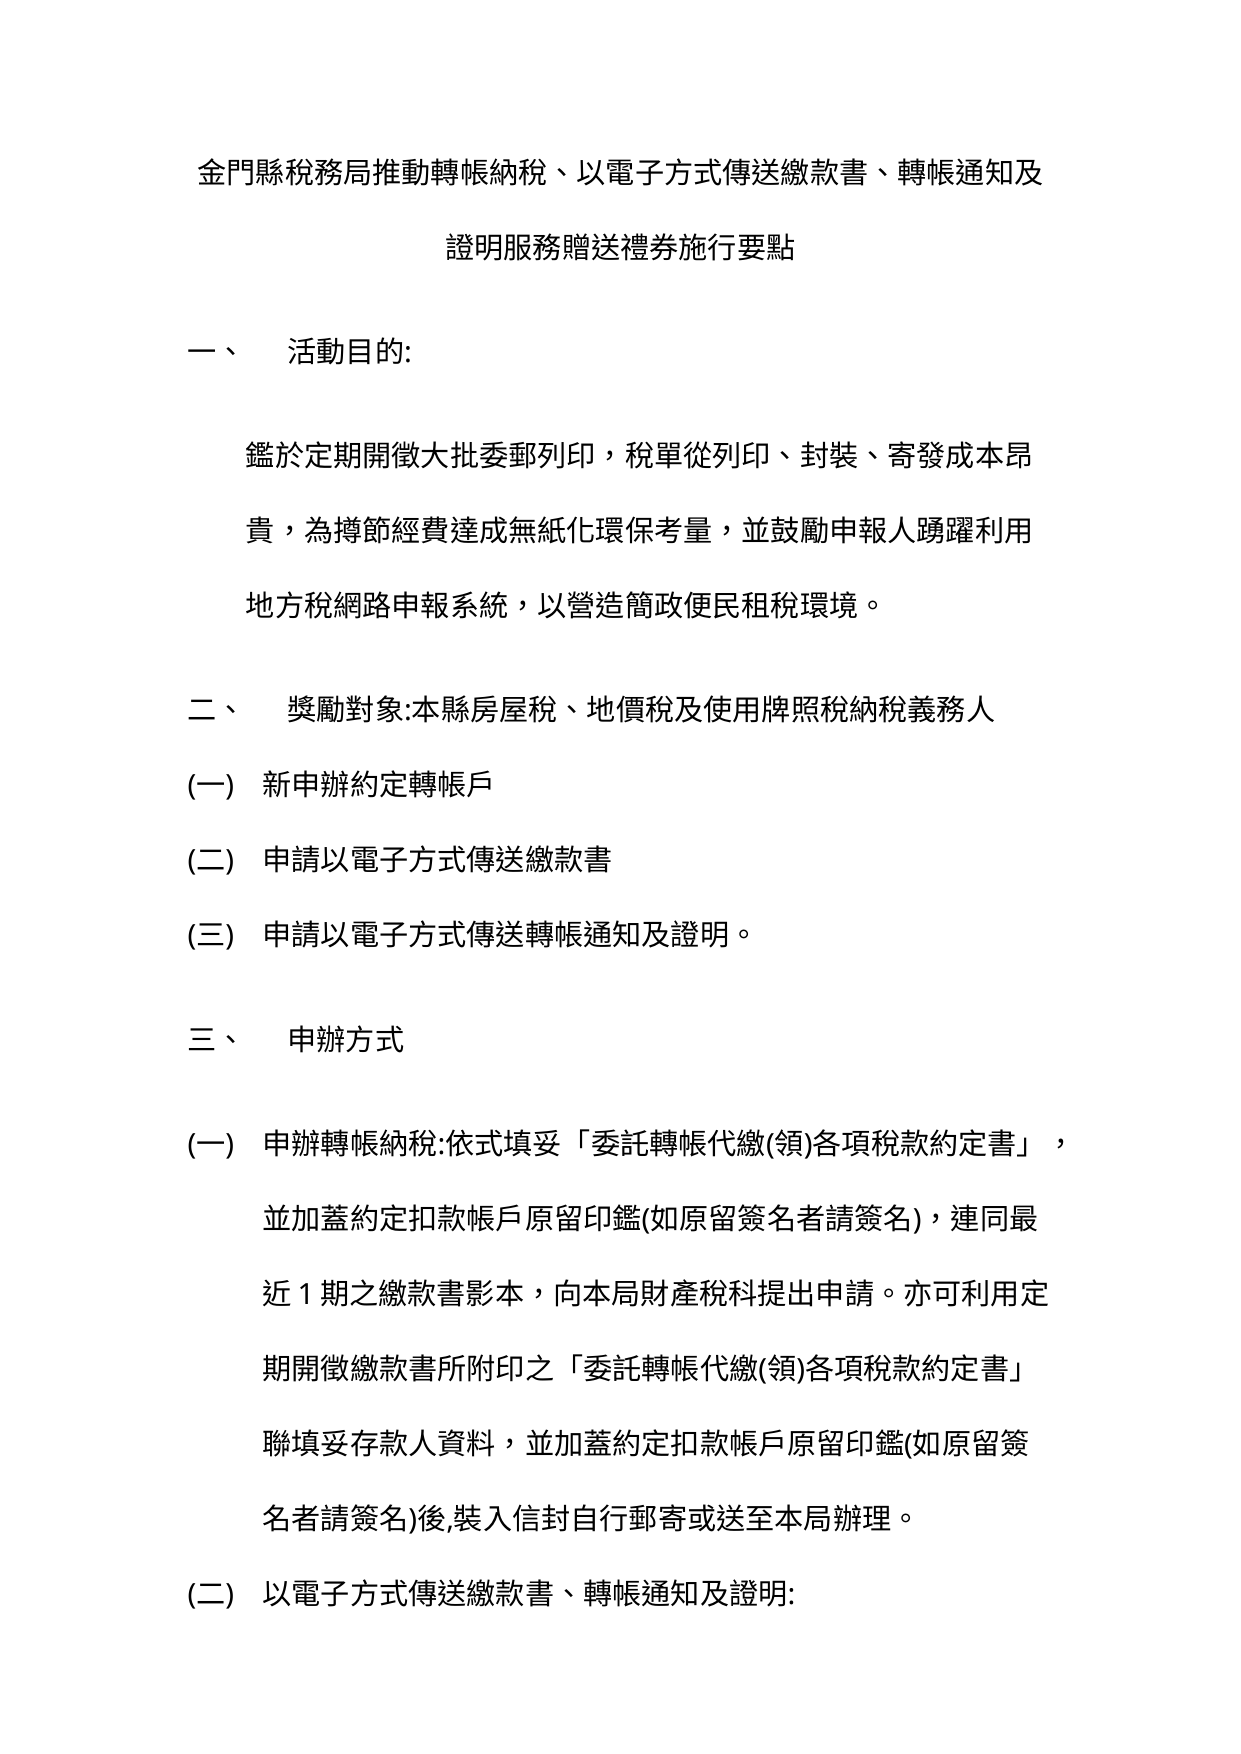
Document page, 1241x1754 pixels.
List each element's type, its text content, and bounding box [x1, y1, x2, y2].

list 申辦方式 [187, 994, 1053, 1069]
list 申請以電子方式傳送轉帳通知及證明。 [187, 889, 1053, 964]
text 金門縣稅務局推動轉帳納稅、以電子方式傳送繳款書、轉帳通知及證明服務贈送禮券施行要點 [187, 127, 1053, 277]
list 申辦轉帳納稅:依式填妥「委託轉帳代繳(領)各項稅款約定書」，並加蓋約定扣款帳戶原留印鑑(如原留簽名者請簽名)，連同最近1期之繳款書影本，向本局財產稅科提出申請。亦可利用定期開徵繳款書所附印之「委託轉帳代繳(領)各項稅款約定書」聯填妥存款人資料，並加蓋約定扣款帳戶原留印鑑(如原留簽名者請簽名)後,裝入信封自行郵寄或送至本局辦理。 [187, 1098, 1053, 1548]
text 鑑於定期開徵大批委郵列印，稅單從列印、封裝、寄發成本昂貴，為撙節經費達成無紙化環保考量，並鼓勵申報人踴躍利用地方稅網路申報系統，以營造簡政便民租稅環境。 [246, 410, 1053, 635]
list 申請以電子方式傳送繳款書 [187, 814, 1053, 889]
list 新申辦約定轉帳戶 [187, 739, 1053, 814]
list 獎勵對象:本縣房屋稅、地價稅及使用牌照稅納稅義務人 [187, 664, 1053, 739]
list 以電子方式傳送繳款書、轉帳通知及證明: [187, 1548, 1053, 1623]
list 活動目的: [187, 306, 1053, 381]
